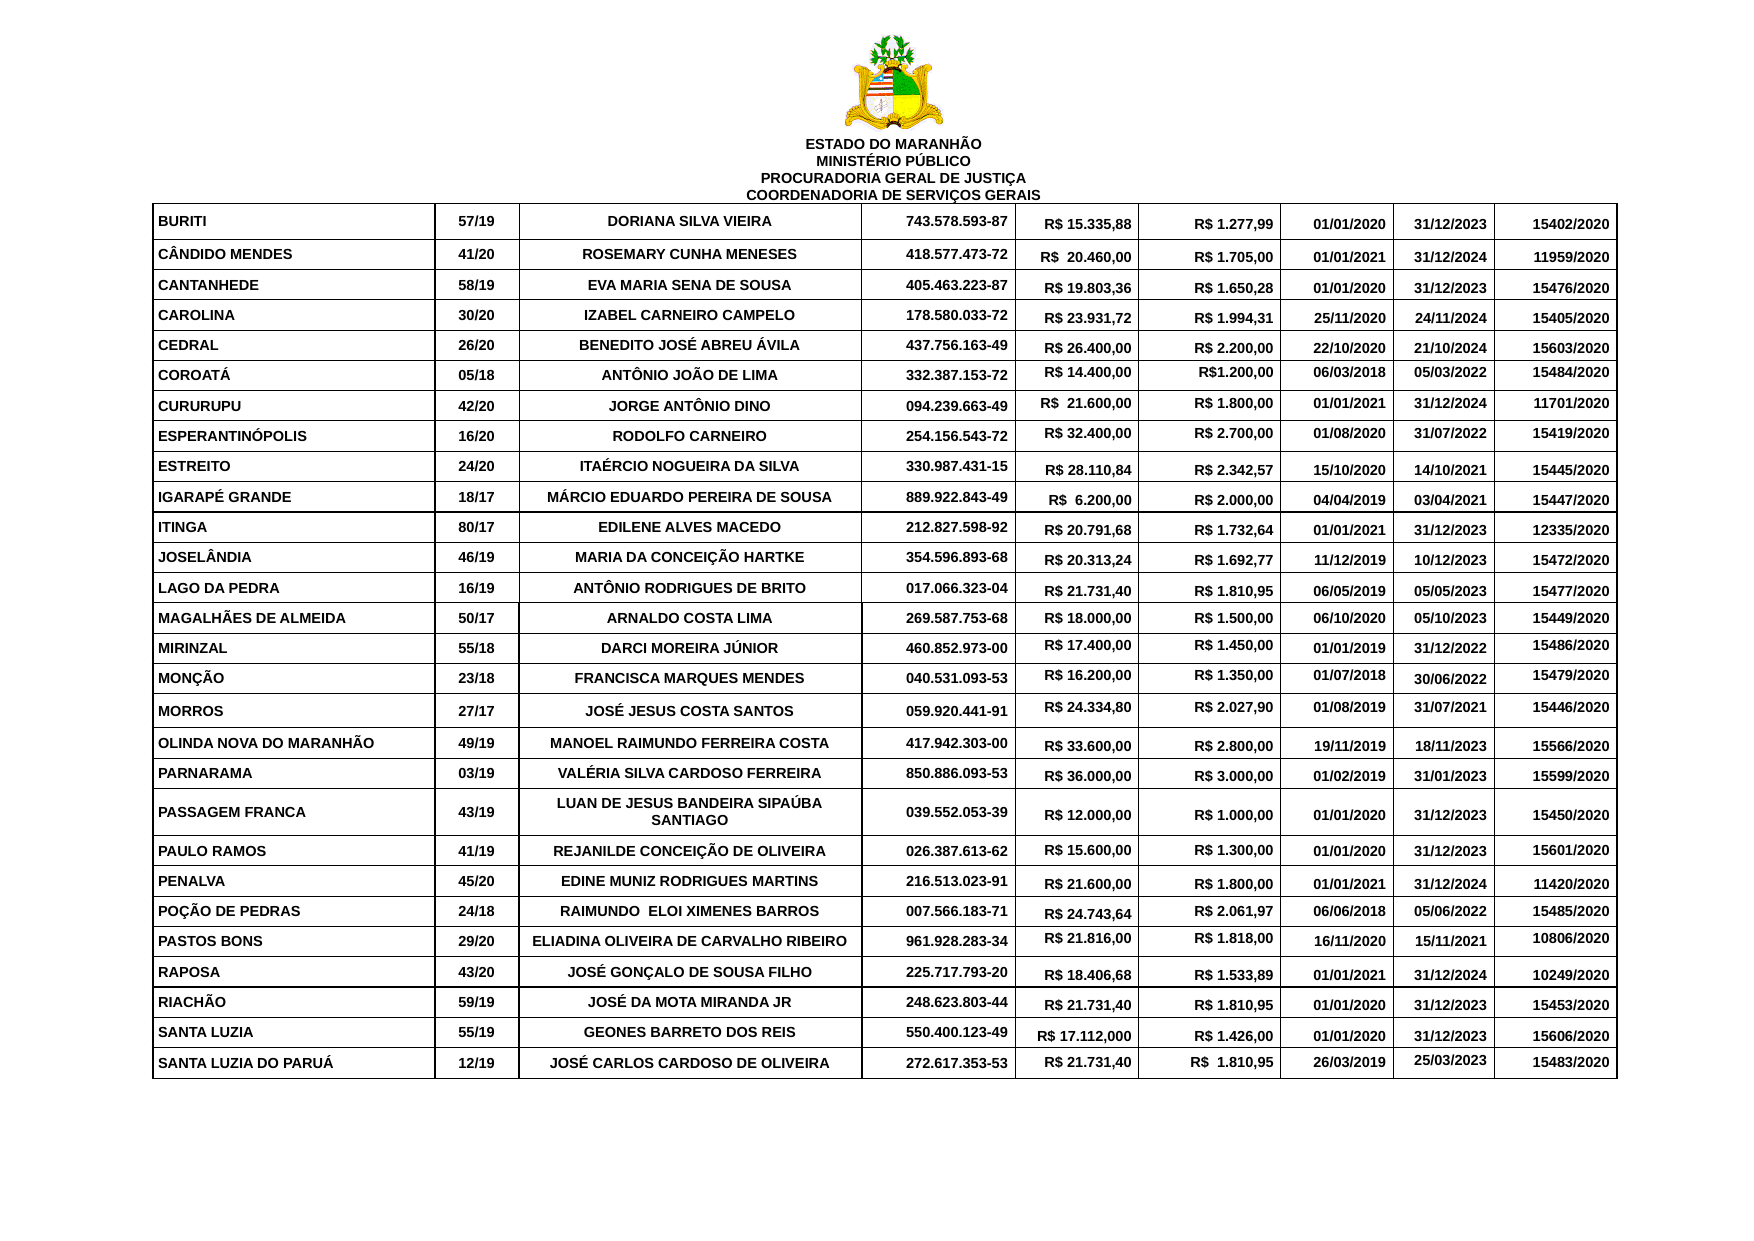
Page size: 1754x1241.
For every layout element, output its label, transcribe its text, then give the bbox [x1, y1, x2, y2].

table_cell 15484/2020 [1495, 361, 1616, 390]
table_cell 212.827.598-92 [862, 513, 1015, 542]
table_cell R$ 1.426,00 [1139, 1018, 1280, 1047]
table_cell ELIADINA OLIVEIRA DE CARVALHO RIBEIRO [520, 927, 861, 956]
table_cell 58/19 [436, 270, 519, 299]
table_cell 330.987.431-15 [862, 452, 1015, 481]
table_cell R$ 1.277,99 [1139, 204, 1280, 238]
table_cell 026.387.613-62 [863, 836, 1015, 865]
table_cell R$ 6.200,00 [1016, 482, 1138, 511]
table_cell 332.387.153-72 [862, 361, 1015, 390]
table_cell R$ 1.732,64 [1139, 513, 1280, 542]
table_cell BURITI [154, 204, 434, 238]
table_cell 11/12/2019 [1281, 543, 1393, 572]
table_cell SANTA LUZIA DO PARUÁ [154, 1048, 434, 1077]
table_cell 27/17 [436, 694, 518, 727]
table_cell 25/03/2023 [1394, 1048, 1494, 1077]
table_cell 31/01/2023 [1394, 759, 1494, 788]
table_cell 31/07/2022 [1394, 421, 1494, 451]
table_cell 55/19 [436, 1018, 518, 1047]
table_cell 05/10/2023 [1394, 603, 1494, 633]
table_cell R$ 2.061,97 [1139, 897, 1280, 926]
table_cell R$1.200,00 [1139, 361, 1280, 390]
table_cell CÂNDIDO MENDES [154, 240, 434, 269]
table_cell R$ 36.000,00 [1016, 759, 1138, 788]
table_cell 18/17 [436, 482, 519, 511]
table_cell 15485/2020 [1495, 897, 1616, 926]
table_cell LUAN DE JESUS BANDEIRA SIPAÚBA SANTIAGO [520, 789, 861, 835]
table_cell EVA MARIA SENA DE SOUSA [520, 270, 861, 299]
table_cell PENALVA [154, 866, 434, 896]
table_cell 15445/2020 [1495, 452, 1616, 481]
table_cell 15601/2020 [1495, 836, 1616, 865]
table_cell R$ 15.335,88 [1016, 204, 1138, 238]
table_cell R$ 14.400,00 [1016, 361, 1138, 390]
table_cell PAULO RAMOS [154, 836, 434, 865]
table_cell R$ 21.731,40 [1016, 988, 1138, 1017]
table_cell JOSÉ CARLOS CARDOSO DE OLIVEIRA [520, 1048, 861, 1077]
table_cell R$ 1.500,00 [1139, 603, 1280, 633]
table_cell R$ 21.731,40 [1016, 573, 1138, 602]
table_cell 43/20 [436, 957, 518, 986]
table_cell 178.580.033-72 [862, 300, 1015, 329]
table_cell 05/05/2023 [1394, 573, 1494, 602]
table_cell JOSÉ JESUS COSTA SANTOS [520, 694, 861, 727]
table_cell 248.623.803-44 [863, 988, 1015, 1017]
table_cell 15/10/2020 [1281, 452, 1393, 481]
table_cell PASSAGEM FRANCA [154, 789, 434, 835]
table_cell 10249/2020 [1495, 957, 1616, 986]
table_cell DORIANA SILVA VIEIRA [520, 204, 861, 238]
table_cell EDINE MUNIZ RODRIGUES MARTINS [520, 866, 861, 896]
table_cell R$ 1.350,00 [1139, 664, 1280, 693]
table_cell R$ 21.600,00 [1016, 391, 1138, 420]
table_cell 01/08/2019 [1281, 694, 1393, 727]
table_cell CEDRAL [154, 331, 434, 360]
table_cell 05/18 [436, 361, 519, 390]
table_cell R$ 18.000,00 [1016, 603, 1138, 633]
table_cell CURURUPU [154, 391, 434, 420]
table_cell 14/10/2021 [1394, 452, 1494, 481]
table_cell 46/19 [436, 543, 519, 572]
table_cell R$ 1.650,28 [1139, 270, 1280, 299]
table_cell 57/19 [436, 204, 519, 238]
table_cell 01/01/2020 [1281, 789, 1393, 835]
table_cell 31/12/2023 [1394, 513, 1494, 542]
table_cell 19/11/2019 [1281, 728, 1393, 757]
table_cell 31/12/2023 [1394, 1018, 1494, 1047]
table_cell R$ 1.705,00 [1139, 240, 1280, 269]
table_cell R$ 23.931,72 [1016, 300, 1138, 329]
table_cell 354.596.893-68 [862, 543, 1015, 572]
table_cell R$ 17.400,00 [1016, 634, 1138, 663]
table_cell EDILENE ALVES MACEDO [520, 513, 861, 542]
table_cell CANTANHEDE [154, 270, 434, 299]
table_cell RIACHÃO [154, 988, 434, 1017]
table_cell 15606/2020 [1495, 1018, 1616, 1047]
table_cell R$ 15.600,00 [1016, 836, 1138, 865]
table_cell 16/11/2020 [1281, 927, 1393, 956]
table_cell 889.922.843-49 [862, 482, 1015, 511]
table_cell 41/20 [436, 240, 519, 269]
table_cell 31/12/2024 [1394, 866, 1494, 896]
table_cell 10806/2020 [1495, 927, 1616, 956]
table_cell 15449/2020 [1495, 603, 1616, 633]
table_cell 017.066.323-04 [862, 573, 1015, 602]
table_cell MANOEL RAIMUNDO FERREIRA COSTA [520, 728, 861, 757]
table_cell R$ 17.112,000 [1016, 1018, 1138, 1047]
table_cell R$ 2.700,00 [1139, 421, 1280, 451]
table_cell 01/01/2021 [1281, 866, 1393, 896]
table_cell 094.239.663-49 [862, 391, 1015, 420]
table_cell 15599/2020 [1495, 759, 1616, 788]
table_cell JOSÉ DA MOTA MIRANDA JR [520, 988, 861, 1017]
table_cell R$ 1.994,31 [1139, 300, 1280, 329]
table_cell PASTOS BONS [154, 927, 434, 956]
table_cell 05/06/2022 [1394, 897, 1494, 926]
table_cell 254.156.543-72 [862, 421, 1015, 451]
table_cell 225.717.793-20 [863, 957, 1015, 986]
table_cell POÇÃO DE PEDRAS [154, 897, 434, 926]
table_cell CAROLINA [154, 300, 434, 329]
table_cell 01/01/2019 [1281, 634, 1393, 663]
table_cell R$ 2.200,00 [1139, 331, 1280, 360]
table_cell 059.920.441-91 [863, 694, 1015, 727]
table_cell 15486/2020 [1495, 634, 1616, 663]
table_cell R$ 2.027,90 [1139, 694, 1280, 727]
table_cell 15603/2020 [1495, 331, 1616, 360]
table_cell 29/20 [436, 927, 518, 956]
table_cell 03/04/2021 [1394, 482, 1494, 511]
table_cell MIRINZAL [154, 634, 434, 663]
table_cell 850.886.093-53 [863, 759, 1015, 788]
table_cell 418.577.473-72 [862, 240, 1015, 269]
table_cell FRANCISCA MARQUES MENDES [520, 664, 861, 693]
table_cell 16/20 [436, 421, 519, 451]
table_cell 31/12/2022 [1394, 634, 1494, 663]
table_cell 15566/2020 [1495, 728, 1616, 757]
table_cell REJANILDE CONCEIÇÃO DE OLIVEIRA [520, 836, 861, 865]
table_cell 007.566.183-71 [863, 897, 1015, 926]
table_cell RODOLFO CARNEIRO [520, 421, 861, 451]
table_cell R$ 1.533,89 [1139, 957, 1280, 986]
table_cell 01/01/2020 [1281, 204, 1393, 238]
table_cell R$ 1.300,00 [1139, 836, 1280, 865]
table_cell 24/18 [436, 897, 518, 926]
table_cell 01/01/2021 [1281, 240, 1393, 269]
table_cell 25/11/2020 [1281, 300, 1393, 329]
table_cell SANTA LUZIA [154, 1018, 434, 1047]
table_cell MAGALHÃES DE ALMEIDA [154, 603, 434, 633]
table_cell R$ 32.400,00 [1016, 421, 1138, 451]
table_cell RAIMUNDO ELOI XIMENES BARROS [520, 897, 861, 926]
table_cell RAPOSA [154, 957, 434, 986]
table_cell 01/08/2020 [1281, 421, 1393, 451]
table_cell GEONES BARRETO DOS REIS [520, 1018, 861, 1047]
table_cell 11959/2020 [1495, 240, 1616, 269]
table_cell 59/19 [436, 988, 518, 1017]
table_cell MÁRCIO EDUARDO PEREIRA DE SOUSA [520, 482, 861, 511]
table_cell 15447/2020 [1495, 482, 1616, 511]
table_cell R$ 1.818,00 [1139, 927, 1280, 956]
table_cell 01/01/2021 [1281, 513, 1393, 542]
table_cell 01/01/2020 [1281, 988, 1393, 1017]
table_cell 55/18 [436, 634, 518, 663]
table_cell VALÉRIA SILVA CARDOSO FERREIRA [520, 759, 861, 788]
table_cell 01/01/2020 [1281, 836, 1393, 865]
table_cell JOSÉ GONÇALO DE SOUSA FILHO [520, 957, 861, 986]
table_cell 12/19 [436, 1048, 518, 1077]
table_cell 460.852.973-00 [863, 634, 1015, 663]
table_cell 15483/2020 [1495, 1048, 1616, 1077]
table_cell 05/03/2022 [1394, 361, 1494, 390]
table_cell 06/10/2020 [1281, 603, 1393, 633]
table_cell 01/01/2020 [1281, 270, 1393, 299]
table_cell R$ 26.400,00 [1016, 331, 1138, 360]
table_cell 10/12/2023 [1394, 543, 1494, 572]
table_cell 11420/2020 [1495, 866, 1616, 896]
table_cell R$ 28.110,84 [1016, 452, 1138, 481]
table_cell 26/03/2019 [1281, 1048, 1393, 1077]
table_cell 15479/2020 [1495, 664, 1616, 693]
table_cell 04/04/2019 [1281, 482, 1393, 511]
table_cell MORROS [154, 694, 434, 727]
table_cell 31/12/2023 [1394, 204, 1494, 238]
table_cell 437.756.163-49 [862, 331, 1015, 360]
table_cell 15472/2020 [1495, 543, 1616, 572]
table_cell 01/01/2021 [1281, 957, 1393, 986]
table_cell 49/19 [436, 728, 518, 757]
table_cell 31/12/2024 [1394, 957, 1494, 986]
table_cell 15476/2020 [1495, 270, 1616, 299]
table_cell R$ 21.816,00 [1016, 927, 1138, 956]
table_cell R$ 1.000,00 [1139, 789, 1280, 835]
table_cell IZABEL CARNEIRO CAMPELO [520, 300, 861, 329]
table_cell 06/03/2018 [1281, 361, 1393, 390]
table_cell 42/20 [436, 391, 519, 420]
table_cell R$ 20.791,68 [1016, 513, 1138, 542]
table_cell MONÇÃO [154, 664, 434, 693]
table_cell 216.513.023-91 [863, 866, 1015, 896]
table_cell 12335/2020 [1495, 513, 1616, 542]
table_cell 16/19 [436, 573, 519, 602]
table_cell 31/12/2023 [1394, 836, 1494, 865]
table_cell ESTREITO [154, 452, 434, 481]
table_cell 01/01/2021 [1281, 391, 1393, 420]
table_cell 040.531.093-53 [863, 664, 1015, 693]
table_cell 01/02/2019 [1281, 759, 1393, 788]
table_cell R$ 21.600,00 [1016, 866, 1138, 896]
table_cell 23/18 [436, 664, 518, 693]
table_cell PARNARAMA [154, 759, 434, 788]
table_cell 21/10/2024 [1394, 331, 1494, 360]
table_cell ITINGA [154, 513, 434, 542]
table_cell 31/12/2024 [1394, 240, 1494, 269]
table_cell BENEDITO JOSÉ ABREU ÁVILA [520, 331, 861, 360]
table_cell 80/17 [436, 513, 519, 542]
table_cell R$ 12.000,00 [1016, 789, 1138, 835]
table_cell 26/20 [436, 331, 519, 360]
table_cell 405.463.223-87 [862, 270, 1015, 299]
table_cell 15/11/2021 [1394, 927, 1494, 956]
table_cell 01/01/2020 [1281, 1018, 1393, 1047]
table_cell 31/07/2021 [1394, 694, 1494, 727]
table_cell 15453/2020 [1495, 988, 1616, 1017]
table_cell R$ 3.000,00 [1139, 759, 1280, 788]
table_cell 06/05/2019 [1281, 573, 1393, 602]
table_cell ARNALDO COSTA LIMA [520, 603, 861, 633]
table_cell 31/12/2023 [1394, 988, 1494, 1017]
table_cell 15446/2020 [1495, 694, 1616, 727]
table_cell 31/12/2023 [1394, 270, 1494, 299]
table_cell 50/17 [436, 603, 518, 633]
table_cell JORGE ANTÔNIO DINO [520, 391, 861, 420]
table_cell 11701/2020 [1495, 391, 1616, 420]
table_cell 18/11/2023 [1394, 728, 1494, 757]
table_cell R$ 1.800,00 [1139, 391, 1280, 420]
table_cell 269.587.753-68 [863, 603, 1015, 633]
table_cell R$ 24.743,64 [1016, 897, 1138, 926]
table_cell ANTÔNIO RODRIGUES DE BRITO [520, 573, 861, 602]
table_cell R$ 1.810,95 [1139, 573, 1280, 602]
table_cell OLINDA NOVA DO MARANHÃO [154, 728, 434, 757]
table_cell ROSEMARY CUNHA MENESES [520, 240, 861, 269]
table_cell IGARAPÉ GRANDE [154, 482, 434, 511]
table_cell ITAÉRCIO NOGUEIRA DA SILVA [520, 452, 861, 481]
table_cell 30/20 [436, 300, 519, 329]
table_cell 961.928.283-34 [863, 927, 1015, 956]
table_cell R$ 1.810,95 [1139, 1048, 1280, 1077]
table_cell 417.942.303-00 [863, 728, 1015, 757]
table_cell R$ 2.342,57 [1139, 452, 1280, 481]
table_cell 24/20 [436, 452, 519, 481]
table_cell 272.617.353-53 [863, 1048, 1015, 1077]
table_cell R$ 2.800,00 [1139, 728, 1280, 757]
table_cell 43/19 [436, 789, 518, 835]
table_cell 15419/2020 [1495, 421, 1616, 451]
table_cell R$ 18.406,68 [1016, 957, 1138, 986]
table_cell 41/19 [436, 836, 518, 865]
table_cell MARIA DA CONCEIÇÃO HARTKE [520, 543, 861, 572]
table_cell 01/07/2018 [1281, 664, 1393, 693]
table_cell 039.552.053-39 [863, 789, 1015, 835]
table_cell 22/10/2020 [1281, 331, 1393, 360]
table_cell 15477/2020 [1495, 573, 1616, 602]
table_cell 31/12/2024 [1394, 391, 1494, 420]
table_cell 15405/2020 [1495, 300, 1616, 329]
table_cell R$ 19.803,36 [1016, 270, 1138, 299]
table_cell JOSELÂNDIA [154, 543, 434, 572]
table_cell 550.400.123-49 [863, 1018, 1015, 1047]
table_cell R$ 21.731,40 [1016, 1048, 1138, 1077]
table_cell R$ 1.450,00 [1139, 634, 1280, 663]
table_cell COROATÁ [154, 361, 434, 390]
table_cell R$ 24.334,80 [1016, 694, 1138, 727]
table_cell LAGO DA PEDRA [154, 573, 434, 602]
table_cell 15450/2020 [1495, 789, 1616, 835]
table_cell ANTÔNIO JOÃO DE LIMA [520, 361, 861, 390]
table_cell 06/06/2018 [1281, 897, 1393, 926]
table_cell 24/11/2024 [1394, 300, 1494, 329]
table_cell R$ 1.692,77 [1139, 543, 1280, 572]
table_cell DARCI MOREIRA JÚNIOR [520, 634, 861, 663]
table_cell 03/19 [436, 759, 518, 788]
table_cell ESPERANTINÓPOLIS [154, 421, 434, 451]
table_cell R$ 1.810,95 [1139, 988, 1280, 1017]
table_cell 31/12/2023 [1394, 789, 1494, 835]
table_cell R$ 20.460,00 [1016, 240, 1138, 269]
table_cell R$ 1.800,00 [1139, 866, 1280, 896]
table_cell 15402/2020 [1495, 204, 1616, 238]
table_cell R$ 2.000,00 [1139, 482, 1280, 511]
table_cell 45/20 [436, 866, 518, 896]
table_cell 743.578.593-87 [862, 204, 1015, 238]
table_cell R$ 20.313,24 [1016, 543, 1138, 572]
table_cell R$ 16.200,00 [1016, 664, 1138, 693]
table_cell 30/06/2022 [1394, 664, 1494, 693]
table_cell R$ 33.600,00 [1016, 728, 1138, 757]
